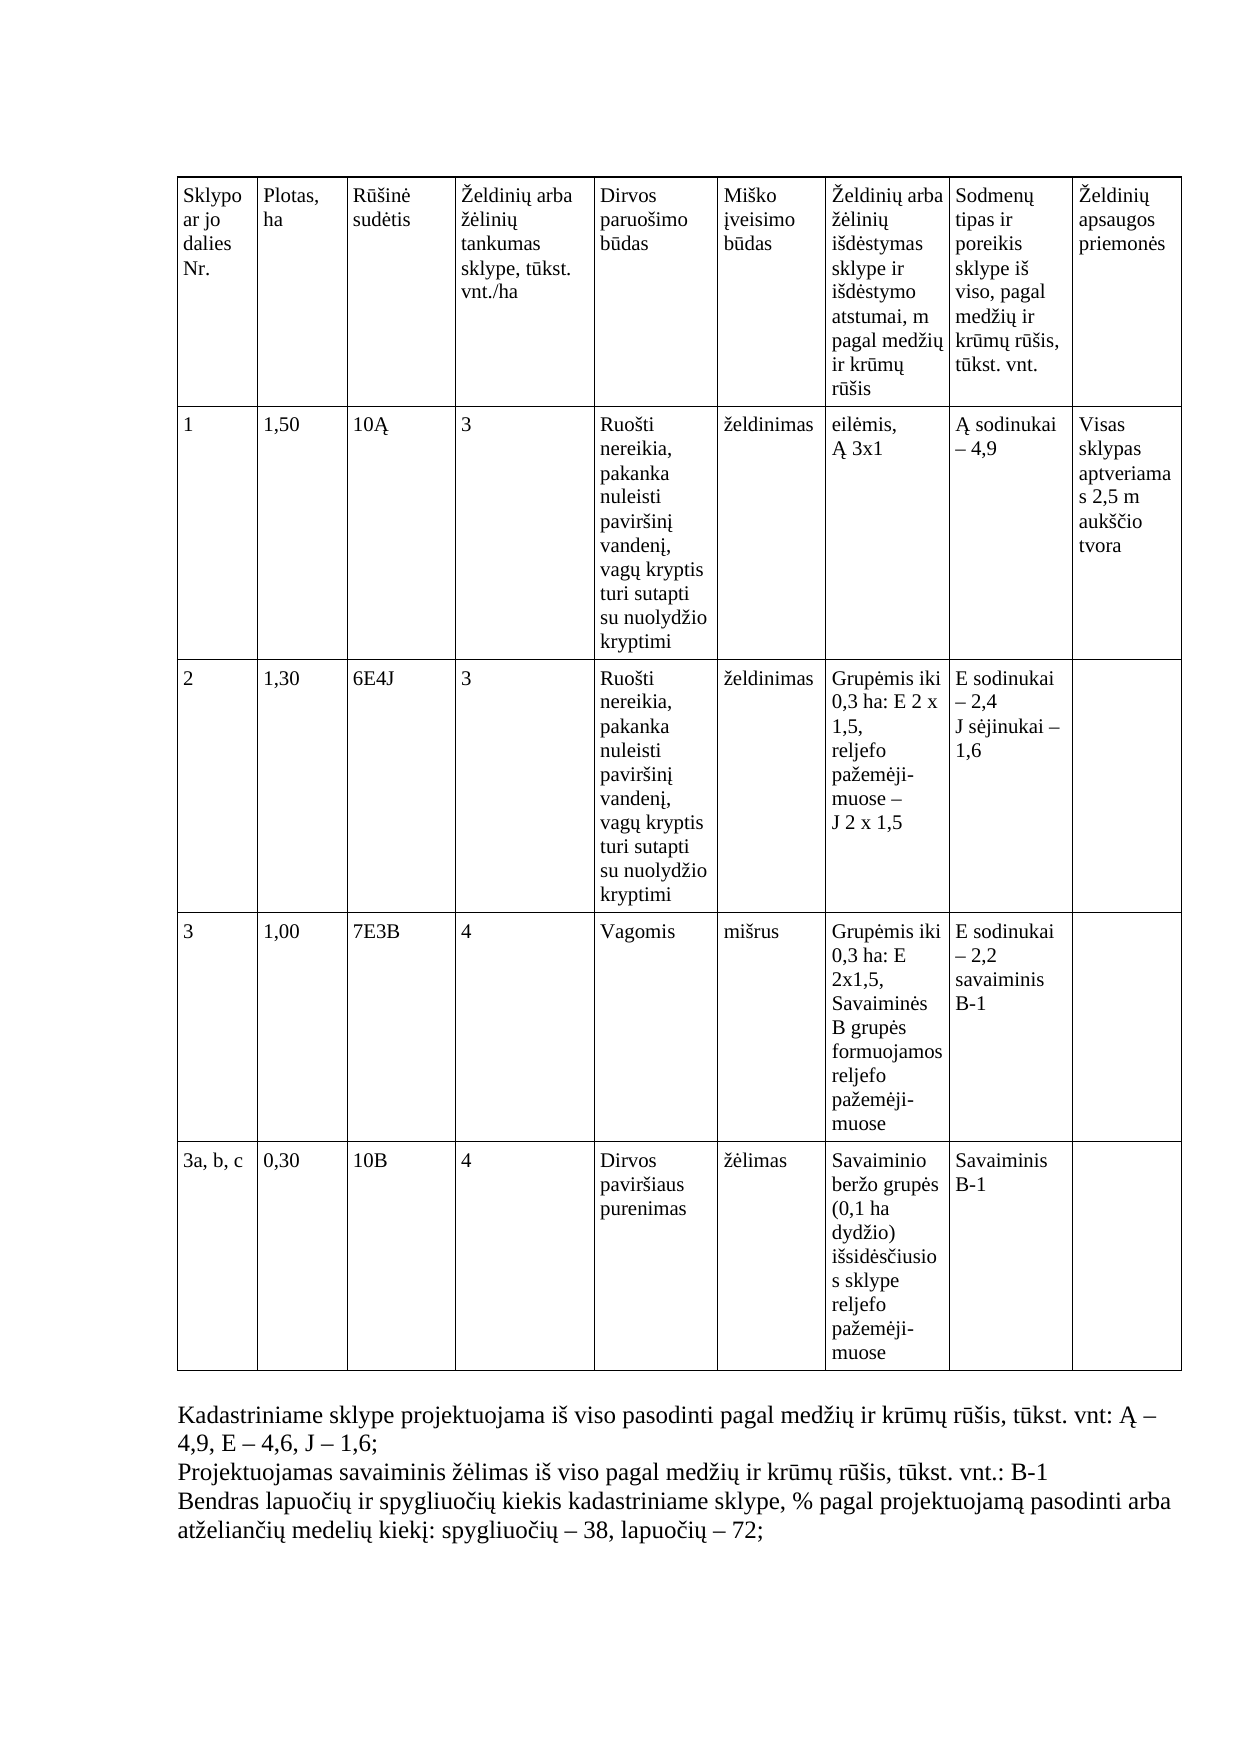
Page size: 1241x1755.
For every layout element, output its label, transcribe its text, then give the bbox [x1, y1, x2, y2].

table_cell 3 [456, 660, 594, 912]
table_header Sodmenų tipas ir poreikis sklype iš viso, pagal medžių ir krūmų rūšis, tūkst. vnt. [950, 178, 1072, 406]
table_cell 0,30 [258, 1142, 347, 1370]
table_cell 1 [178, 407, 257, 659]
table_cell 10Ą [348, 407, 455, 659]
table_cell 4 [456, 1142, 594, 1370]
table_cell želdinimas [718, 660, 825, 912]
table_cell Vagomis [595, 913, 717, 1141]
table_cell žėlimas [718, 1142, 825, 1370]
table_header Želdinių arba žėlinių tankumas sklype, tūkst. vnt./ha [456, 178, 594, 406]
table_cell [1073, 913, 1181, 1141]
table_cell Savaiminis B-1 [950, 1142, 1072, 1370]
table_cell 3a, b, c [178, 1142, 257, 1370]
table_header Miško įveisimo būdas [718, 178, 825, 406]
table_cell 6E4J [348, 660, 455, 912]
table_cell Ruošti nereikia, pakanka nuleisti paviršinį vandenį, vagų kryptis turi sutapti su nuolydžio kryptimi [595, 660, 717, 912]
table_cell 10B [348, 1142, 455, 1370]
table_cell 7E3B [348, 913, 455, 1141]
table_header Sklypo ar jo dalies Nr. [178, 178, 257, 406]
table_cell Dirvos paviršiaus purenimas [595, 1142, 717, 1370]
table_cell Savaiminio beržo grupės (0,1 ha dydžio) išsidėsčiusios sklype reljefo pažemėji-muose [826, 1142, 949, 1370]
table_cell E sodinukai – 2,4 J sėjinukai – 1,6 [950, 660, 1072, 912]
table_cell [1073, 660, 1181, 912]
table_cell Grupėmis iki 0,3 ha: E 2 x 1,5, reljefo pažemėji-muose – J 2 x 1,5 [826, 660, 949, 912]
table_cell 1,30 [258, 660, 347, 912]
text Bendras lapuočių ir spygliuočių kiekis kadastriniame sklype, % pagal projektuojamą pasodinti arba atželiančių medelių kiekį: spygliuočių – 38, lapuočių – 72; [177, 1486, 1181, 1543]
table_cell eilėmis, Ą 3x1 [826, 407, 949, 659]
table_cell 2 [178, 660, 257, 912]
table_cell Grupėmis iki 0,3 ha: E 2x1,5, Savaiminės B grupės formuojamos reljefo pažemėji-muose [826, 913, 949, 1141]
table_cell [1073, 1142, 1181, 1370]
table_cell 1,00 [258, 913, 347, 1141]
table_header Rūšinė sudėtis [348, 178, 455, 406]
table_cell Ruošti nereikia, pakanka nuleisti paviršinį vandenį, vagų kryptis turi sutapti su nuolydžio kryptimi [595, 407, 717, 659]
table_cell 3 [178, 913, 257, 1141]
table_cell 4 [456, 913, 594, 1141]
table_cell Visas sklypas aptveriamas 2,5 m aukščio tvora [1073, 407, 1181, 659]
text Kadastriniame sklype projektuojama iš viso pasodinti pagal medžių ir krūmų rūšis, tūkst. vnt: Ą – 4,9, E – 4,6, J – 1,6; [177, 1400, 1181, 1457]
table_cell mišrus [718, 913, 825, 1141]
table_header Plotas, ha [258, 178, 347, 406]
table_cell 3 [456, 407, 594, 659]
table_header Želdinių apsaugos priemonės [1073, 178, 1181, 406]
table_cell želdinimas [718, 407, 825, 659]
table_cell E sodinukai – 2,2 savaiminis B-1 [950, 913, 1072, 1141]
text Projektuojamas savaiminis žėlimas iš viso pagal medžių ir krūmų rūšis, tūkst. vnt.: B-1 [177, 1457, 1181, 1486]
table_cell 1,50 [258, 407, 347, 659]
table_header Želdinių arba žėlinių išdėstymas sklype ir išdėstymo atstumai, m pagal medžių ir krūmų rūšis [826, 178, 949, 406]
table_header Dirvos paruošimo būdas [595, 178, 717, 406]
table_cell Ą sodinukai – 4,9 [950, 407, 1072, 659]
